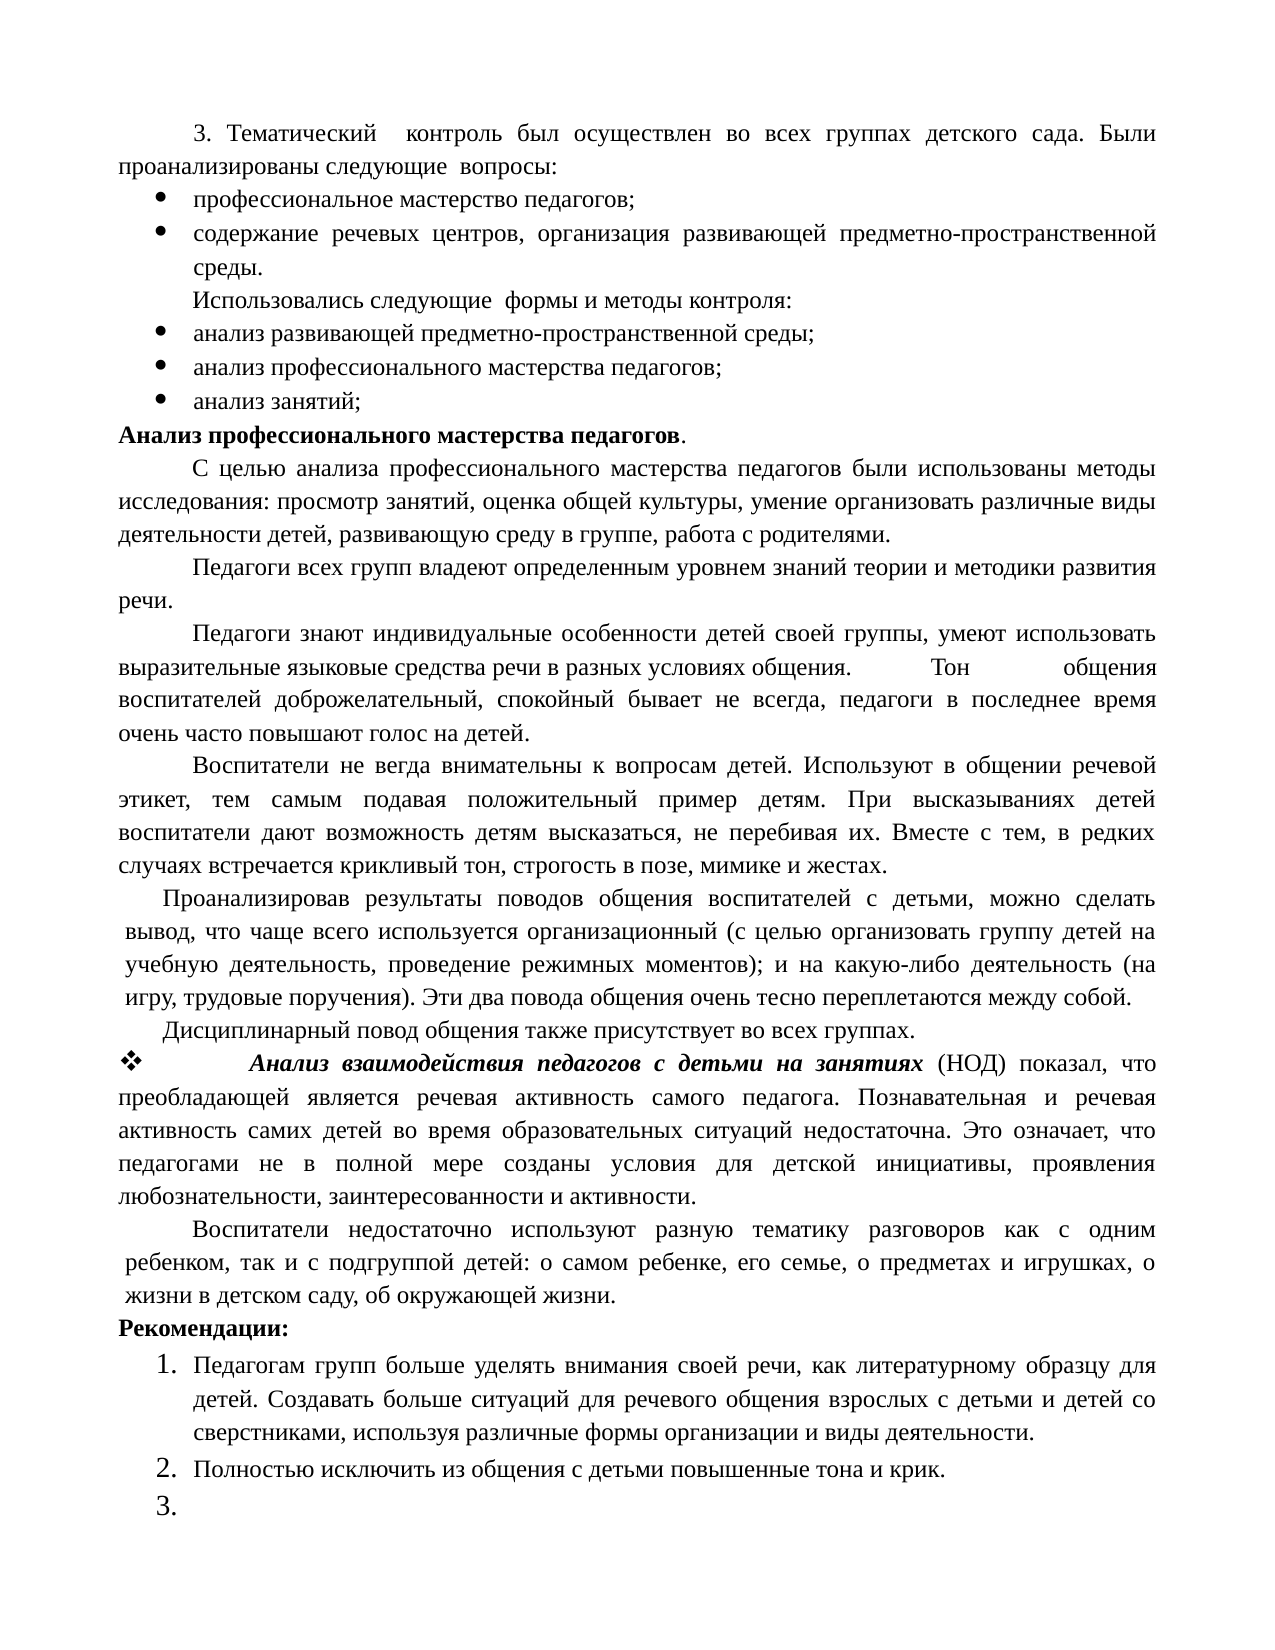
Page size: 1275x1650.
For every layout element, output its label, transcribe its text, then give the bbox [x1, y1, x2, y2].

list анализ развивающей предметно-пространственной среды; [156, 318, 1157, 348]
list профессиональное мастерство педагогов; [156, 184, 1157, 214]
text Воспитатели не вегда внимательны к вопросам детей. Используют в общении речевой этикет, тем самым подавая положительный пример детям. При высказываниях детей воспитатели дают возможность детям высказаться, не перебивая их. Вместе с тем, в редких случаях встречается крикливый тон, строгость в позе, мимике и жестах. [118, 751, 1157, 878]
text Педагоги всех групп владеют определенным уровнем знаний теории и методики развития речи. [118, 552, 1157, 614]
list анализ профессионального мастерства педагогов; [156, 352, 1157, 382]
text Анализ профессионального мастерства педагогов. [118, 420, 1157, 449]
text Воспитатели недостаточно используют разную тематику разговоров как с одним ребенком, так и с подгруппой детей: о самом ребенке, его семье, о предметах и игрушках, о жизни в детском саду, об окружающей жизни. [125, 1214, 1157, 1309]
text Проанализировав результаты поводов общения воспитателей с детьми, можно сделать вывод, что чаще всего используется организационный (с целью организовать группу детей на учебную деятельность, проведение режимных моментов); и на какую-либо деятельность (на игру, трудовые поручения). Эти два повода общения очень тесно переплетаются между собой. [125, 883, 1157, 1011]
list Полностью исключить из общения с детьми повышенные тона и крик. [156, 1450, 1157, 1483]
list содержание речевых центров, организация развивающей предметно-пространственной среды. [156, 218, 1157, 281]
text Дисциплинарный повод общения также присутствует во всех группах. [125, 1015, 1157, 1043]
list Анализ взаимодействия педагогов с детьми на занятиях (НОД) показал, что преобладающей является речевая активность самого педагога. Познавательная и речевая активность самих детей во время образовательных ситуаций недостаточна. Это означает, что педагогами не в полной мере созданы условия для детской инициативы, проявления любознательности, заинтересованности и активности. [118, 1048, 1157, 1209]
text Рекомендации: [118, 1313, 1157, 1342]
list Педагогам групп больше уделять внимания своей речи, как литературному образцу для детей. Создавать больше ситуаций для речевого общения взрослых с детьми и детей со сверстниками, используя различные формы организации и виды деятельности. [156, 1346, 1157, 1446]
text Педагоги знают индивидуальные особенности детей своей группы, умеют использовать выразительные языковые средства речи в разных условиях общения. Тон общения воспитателей доброжелательный, спокойный бывает не всегда, педагоги в последнее время очень часто повышают голос на детей. [118, 618, 1157, 746]
list анализ занятий; [156, 386, 1157, 416]
text С целью анализа профессионального мастерства педагогов были использованы методы исследования: просмотр занятий, оценка общей культуры, умение организовать различные виды деятельности детей, развивающую среду в группе, работа с родителями. [118, 453, 1157, 548]
text 3. Тематический контроль был осуществлен во всех группах детского сада. Были проанализированы следующие вопросы: [118, 118, 1157, 180]
text Использовались следующие формы и методы контроля: [118, 285, 1157, 314]
